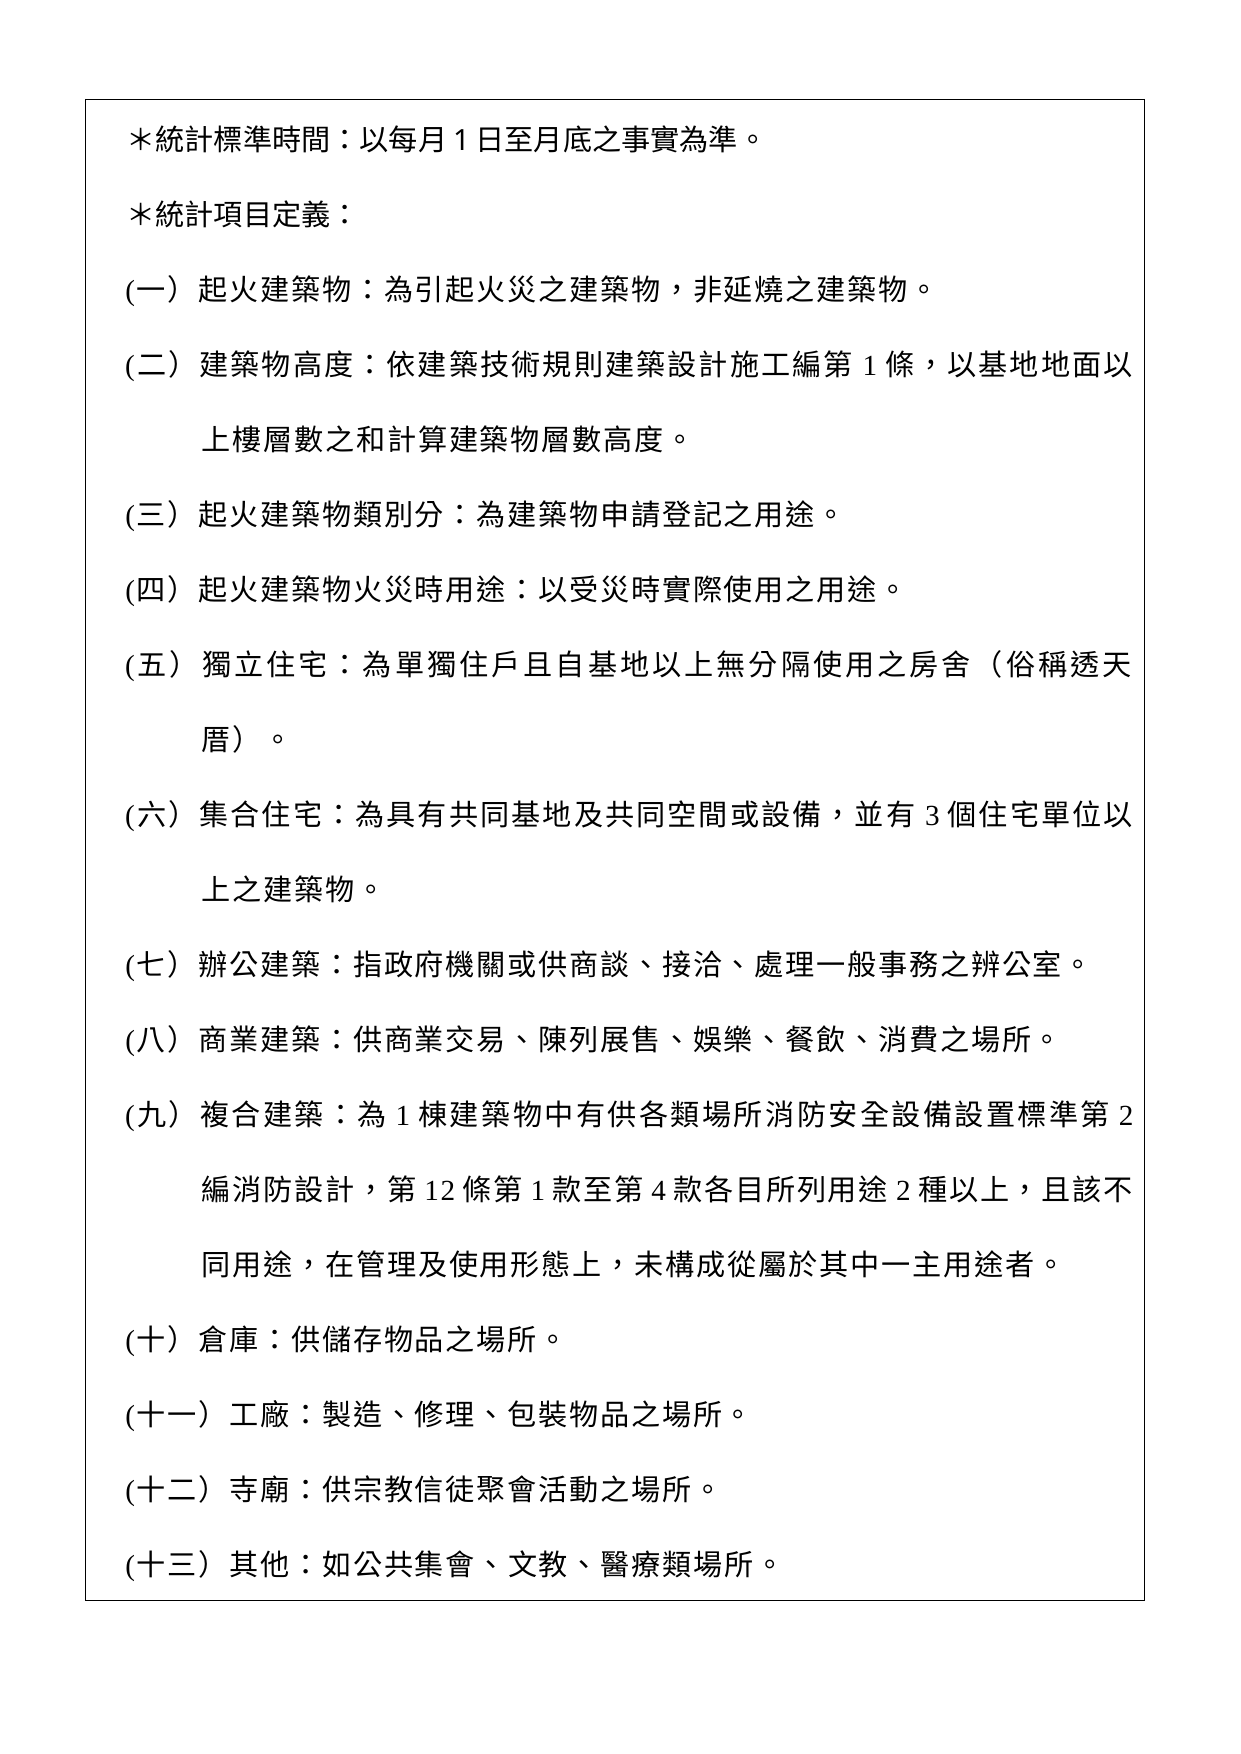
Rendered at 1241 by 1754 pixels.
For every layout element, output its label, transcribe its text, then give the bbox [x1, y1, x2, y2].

table_header ＊統計標準時間：以每月1日至月底之事實為準。 ＊統計項目定義： (一）起火建築物：為引起火災之建築物，非延燒之建築物。 (二）建築物高度：依建築技術規則建築設計施工編第1條，以基地地面以上樓層數之和計算建築物層數高度。 (三）起火建築物類別分：為建築物申請登記之用途。 (四）起火建築物火災時用途：以受災時實際使用之用途。 (五）獨立住宅：為單獨住戶且自基地以上無分隔使用之房舍（俗稱透天厝）。 (六）集合住宅：為具有共同基地及共同空間或設備，並有3個住宅單位以上之建築物。 (七）辦公建築：指政府機關或供商談、接洽、處理一般事務之辨公室。 (八）商業建築：供商業交易、陳列展售、娛樂、餐飲、消費之場所。 (九）複合建築：為1棟建築物中有供各類場所消防安全設備設置標準第2編消防設計，第12條第1款至第4款各目所列用途2種以上，且該不同用途，在管理及使用形態上，未構成從屬於其中一主用途者。 (十）倉庫：供儲存物品之場所。 (十一）工廠：製造、修理、包裝物品之場所。 (十二）寺廟：供宗教信徒聚會活動之場所。 (十三）其他：如公共集會、文教、醫療類場所。 [86, 100, 1144, 1600]
